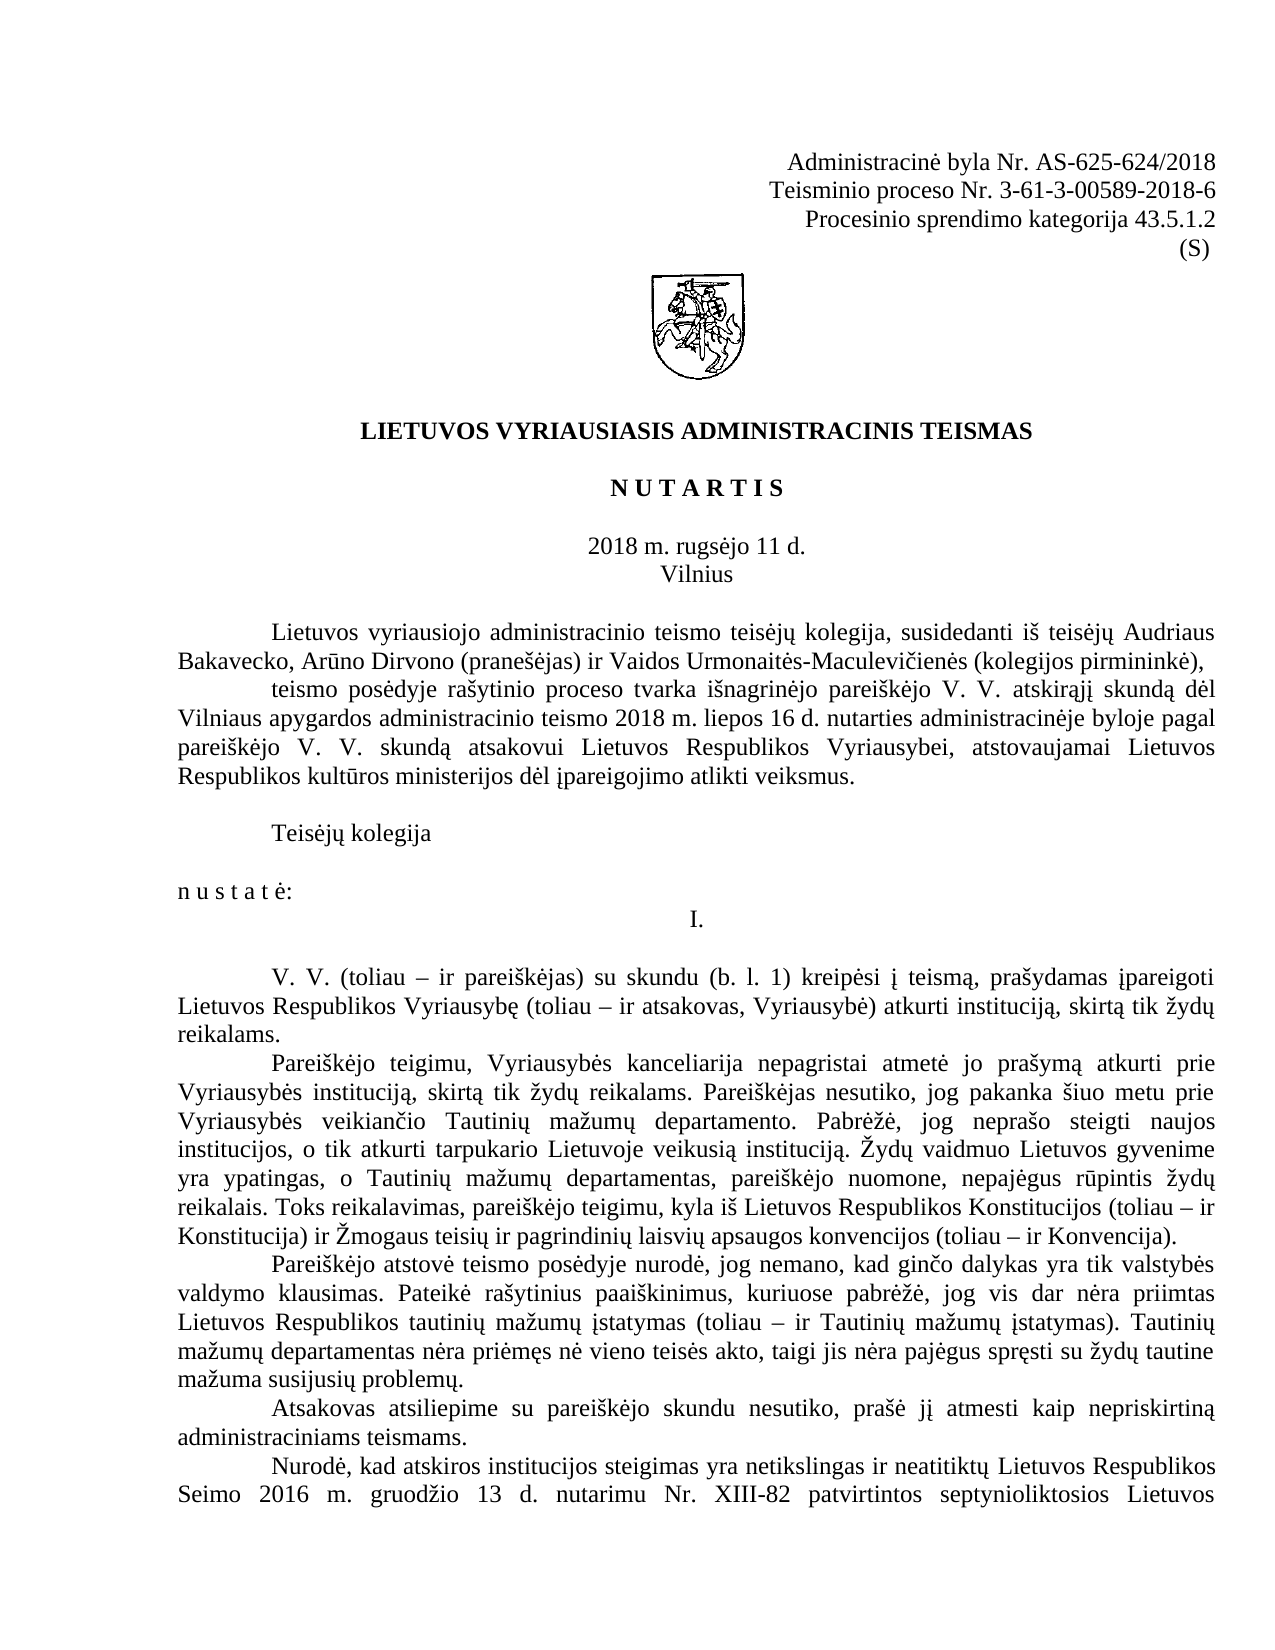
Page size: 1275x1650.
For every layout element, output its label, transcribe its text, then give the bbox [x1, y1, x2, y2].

text LIETUVOS VYRIAUSIASIS ADMINISTRACINIS TEISMAS [177, 416, 1216, 444]
text Teisminio proceso Nr. 3-61-3-00589-2018-6 [177, 176, 1216, 204]
text Vilnius [177, 559, 1216, 588]
text 2018 m. rugsėjo 11 d. [177, 531, 1216, 559]
text Lietuvos vyriausiojo administracinio teismo teisėjų kolegija, susidedanti iš teisėjų Audriaus Bakavecko, Arūno Dirvono (pranešėjas) ir Vaidos Urmonaitės-Maculevičienės (kolegijos pirmininkė), [177, 617, 1216, 674]
text (S) [177, 233, 1216, 262]
text Pareiškėjo atstovė teismo posėdyje nurodė, jog nemano, kad ginčo dalykas yra tik valstybės valdymo klausimas. Pateikė rašytinius paaiškinimus, kuriuose pabrėžė, jog vis dar nėra priimtas Lietuvos Respublikos tautinių mažumų įstatymas (toliau – ir Tautinių mažumų įstatymas). Tautinių mažumų departamentas nėra priėmęs nė vieno teisės akto, taigi jis nėra pajėgus spręsti su žydų tautine mažuma susijusių problemų. [177, 1249, 1216, 1393]
text n u s t a t ė: [177, 876, 1216, 904]
text N U T A R T I S [177, 473, 1216, 502]
text V. V. (toliau – ir pareiškėjas) su skundu (b. l. 1) kreipėsi į teismą, prašydamas įpareigoti Lietuvos Respublikos Vyriausybę (toliau – ir atsakovas, Vyriausybė) atkurti instituciją, skirtą tik žydų reikalams. [177, 962, 1216, 1048]
text I. [177, 904, 1216, 933]
text Teisėjų kolegija [177, 818, 1216, 847]
text Pareiškėjo teigimu, Vyriausybės kanceliarija nepagristai atmetė jo prašymą atkurti prie Vyriausybės instituciją, skirtą tik žydų reikalams. Pareiškėjas nesutiko, jog pakanka šiuo metu prie Vyriausybės veikiančio Tautinių mažumų departamento. Pabrėžė, jog neprašo steigti naujos institucijos, o tik atkurti tarpukario Lietuvoje veikusią instituciją. Žydų vaidmuo Lietuvos gyvenime yra ypatingas, o Tautinių mažumų departamentas, pareiškėjo nuomone, nepajėgus rūpintis žydų reikalais. Toks reikalavimas, pareiškėjo teigimu, kyla iš Lietuvos Respublikos Konstitucijos (toliau – ir Konstitucija) ir Žmogaus teisių ir pagrindinių laisvių apsaugos konvencijos (toliau – ir Konvencija). [177, 1048, 1216, 1249]
text Procesinio sprendimo kategorija 43.5.1.2 [177, 204, 1216, 233]
text Atsakovas atsiliepime su pareiškėjo skundu nesutiko, prašė jį atmesti kaip nepriskirtiną administraciniams teismams. [177, 1393, 1216, 1451]
text Nurodė, kad atskiros institucijos steigimas yra netikslingas ir neatitiktų Lietuvos Respublikos Seimo 2016 m. gruodžio 13 d. nutarimu Nr. XIII-82 patvirtintos septynioliktosios Lietuvos [177, 1451, 1216, 1508]
text Administracinė byla Nr. AS-625-624/2018 [177, 147, 1216, 176]
text teismo posėdyje rašytinio proceso tvarka išnagrinėjo pareiškėjo V. V. atskirąjį skundą dėl Vilniaus apygardos administracinio teismo 2018 m. liepos 16 d. nutarties administracinėje byloje pagal pareiškėjo V. V. skundą atsakovui Lietuvos Respublikos Vyriausybei, atstovaujamai Lietuvos Respublikos kultūros ministerijos dėl įpareigojimo atlikti veiksmus. [177, 674, 1216, 789]
